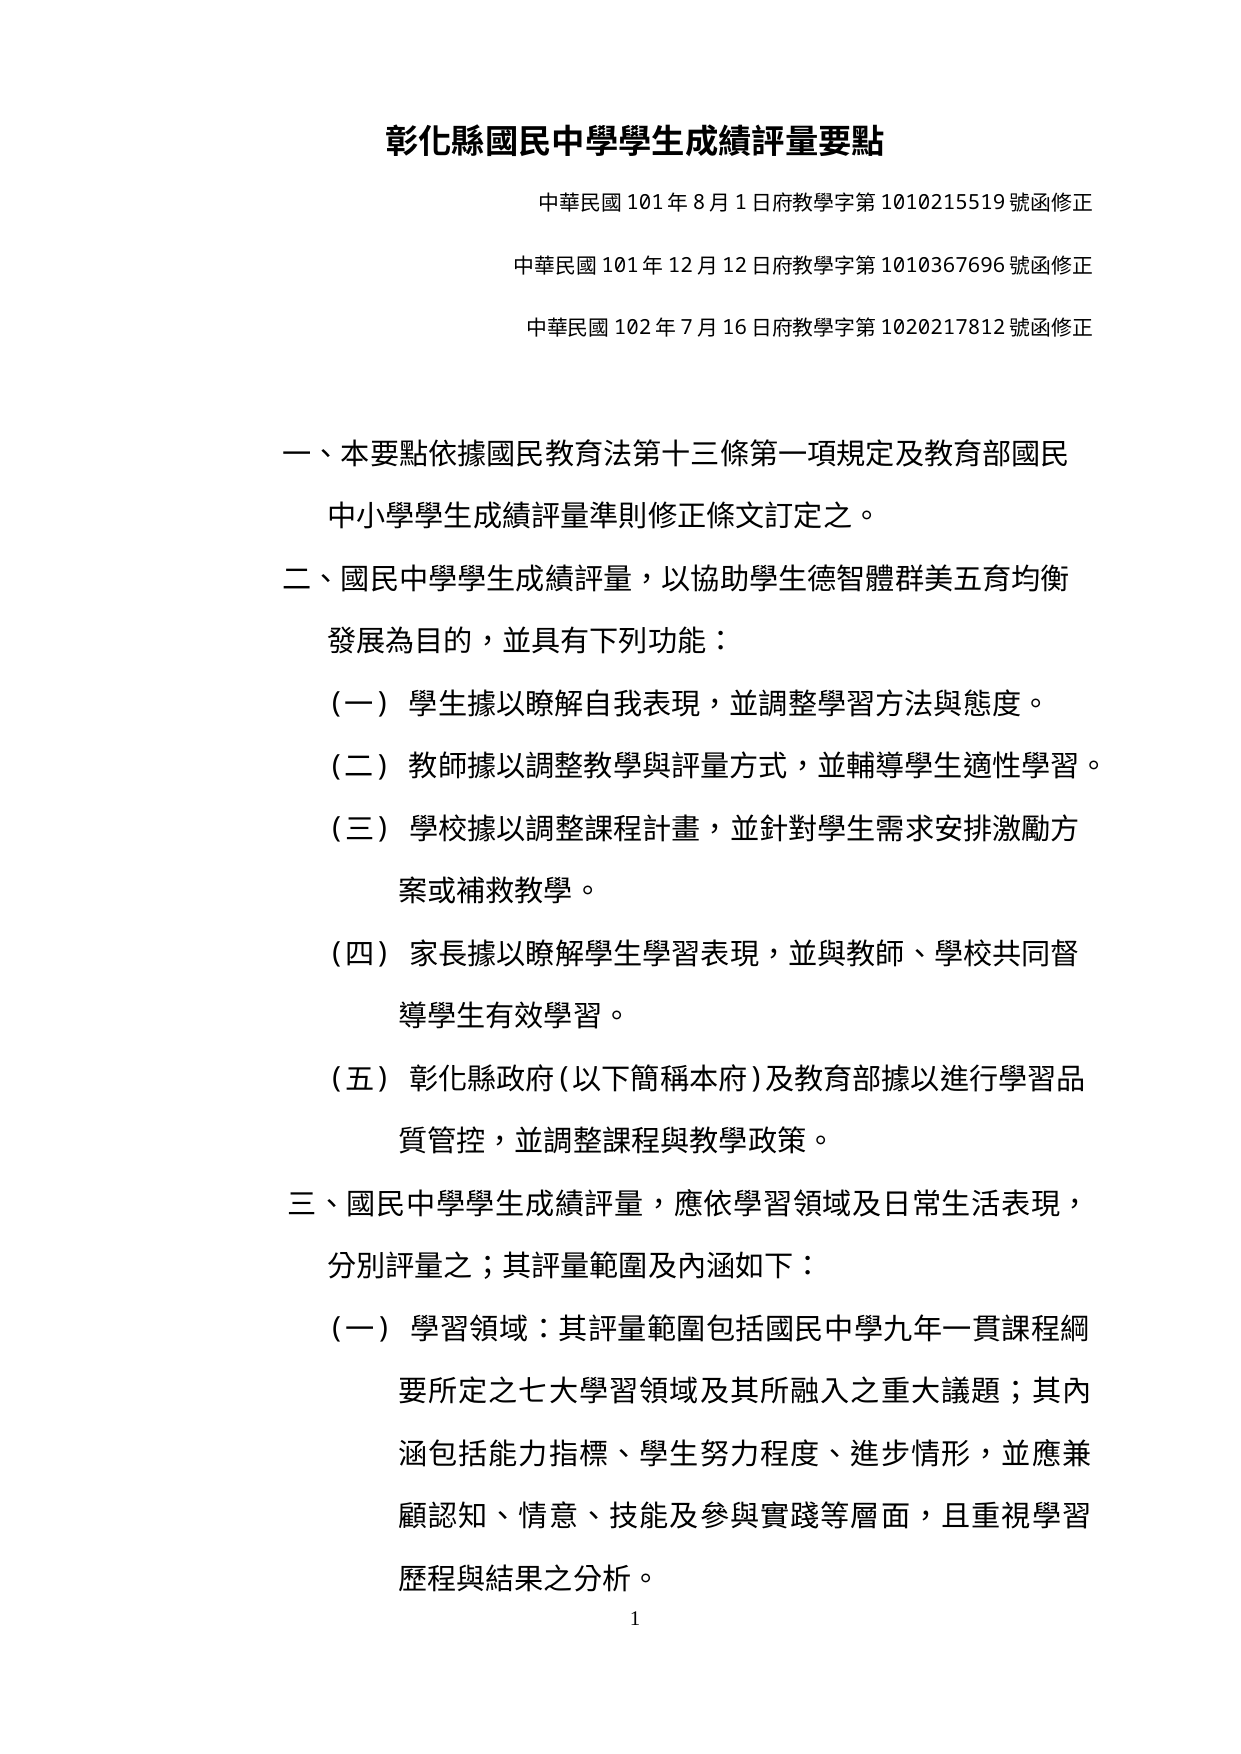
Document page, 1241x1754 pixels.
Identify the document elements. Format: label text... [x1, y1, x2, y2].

text 彰化縣國民中學學生成績評量要點 [177, 97, 1092, 160]
text 三、國民中學學生成績評量，應依學習領域及日常生活表現，分別評量之；其評量範圍及內涵如下： [177, 1160, 1092, 1285]
text (二) 教師據以調整教學與評量方式，並輔導學生適性學習。 [327, 722, 1092, 785]
text (四) 家長據以瞭解學生學習表現，並與教師、學校共同督導學生有效學習。 [327, 910, 1092, 1035]
text 一、本要點依據國民教育法第十三條第一項規定及教育部國民中小學學生成績評量準則修正條文訂定之。 [177, 410, 1092, 535]
text (五) 彰化縣政府(以下簡稱本府)及教育部據以進行學習品質管控，並調整課程與教學政策。 [327, 1035, 1092, 1160]
text (一) 學習領域：其評量範圍包括國民中學九年一貫課程綱要所定之七大學習領域及其所融入之重大議題；其內涵包括能力指標、學生努力程度、進步情形，並應兼顧認知、情意、技能及參與實踐等層面，且重視學習歷程與結果之分析。 [327, 1285, 1092, 1597]
text (三) 學校據以調整課程計畫，並針對學生需求安排激勵方案或補救教學。 [327, 785, 1092, 910]
text 中華民國101年8月1日府教學字第1010215519號函修正 [177, 160, 1092, 222]
text 二、國民中學學生成績評量，以協助學生德智體群美五育均衡發展為目的，並具有下列功能： [177, 535, 1092, 660]
text 中華民國101年12月12日府教學字第1010367696號函修正 [177, 222, 1092, 285]
text 中華民國102年7月16日府教學字第1020217812號函修正 [177, 285, 1092, 347]
text (一) 學生據以瞭解自我表現，並調整學習方法與態度。 [327, 660, 1092, 722]
